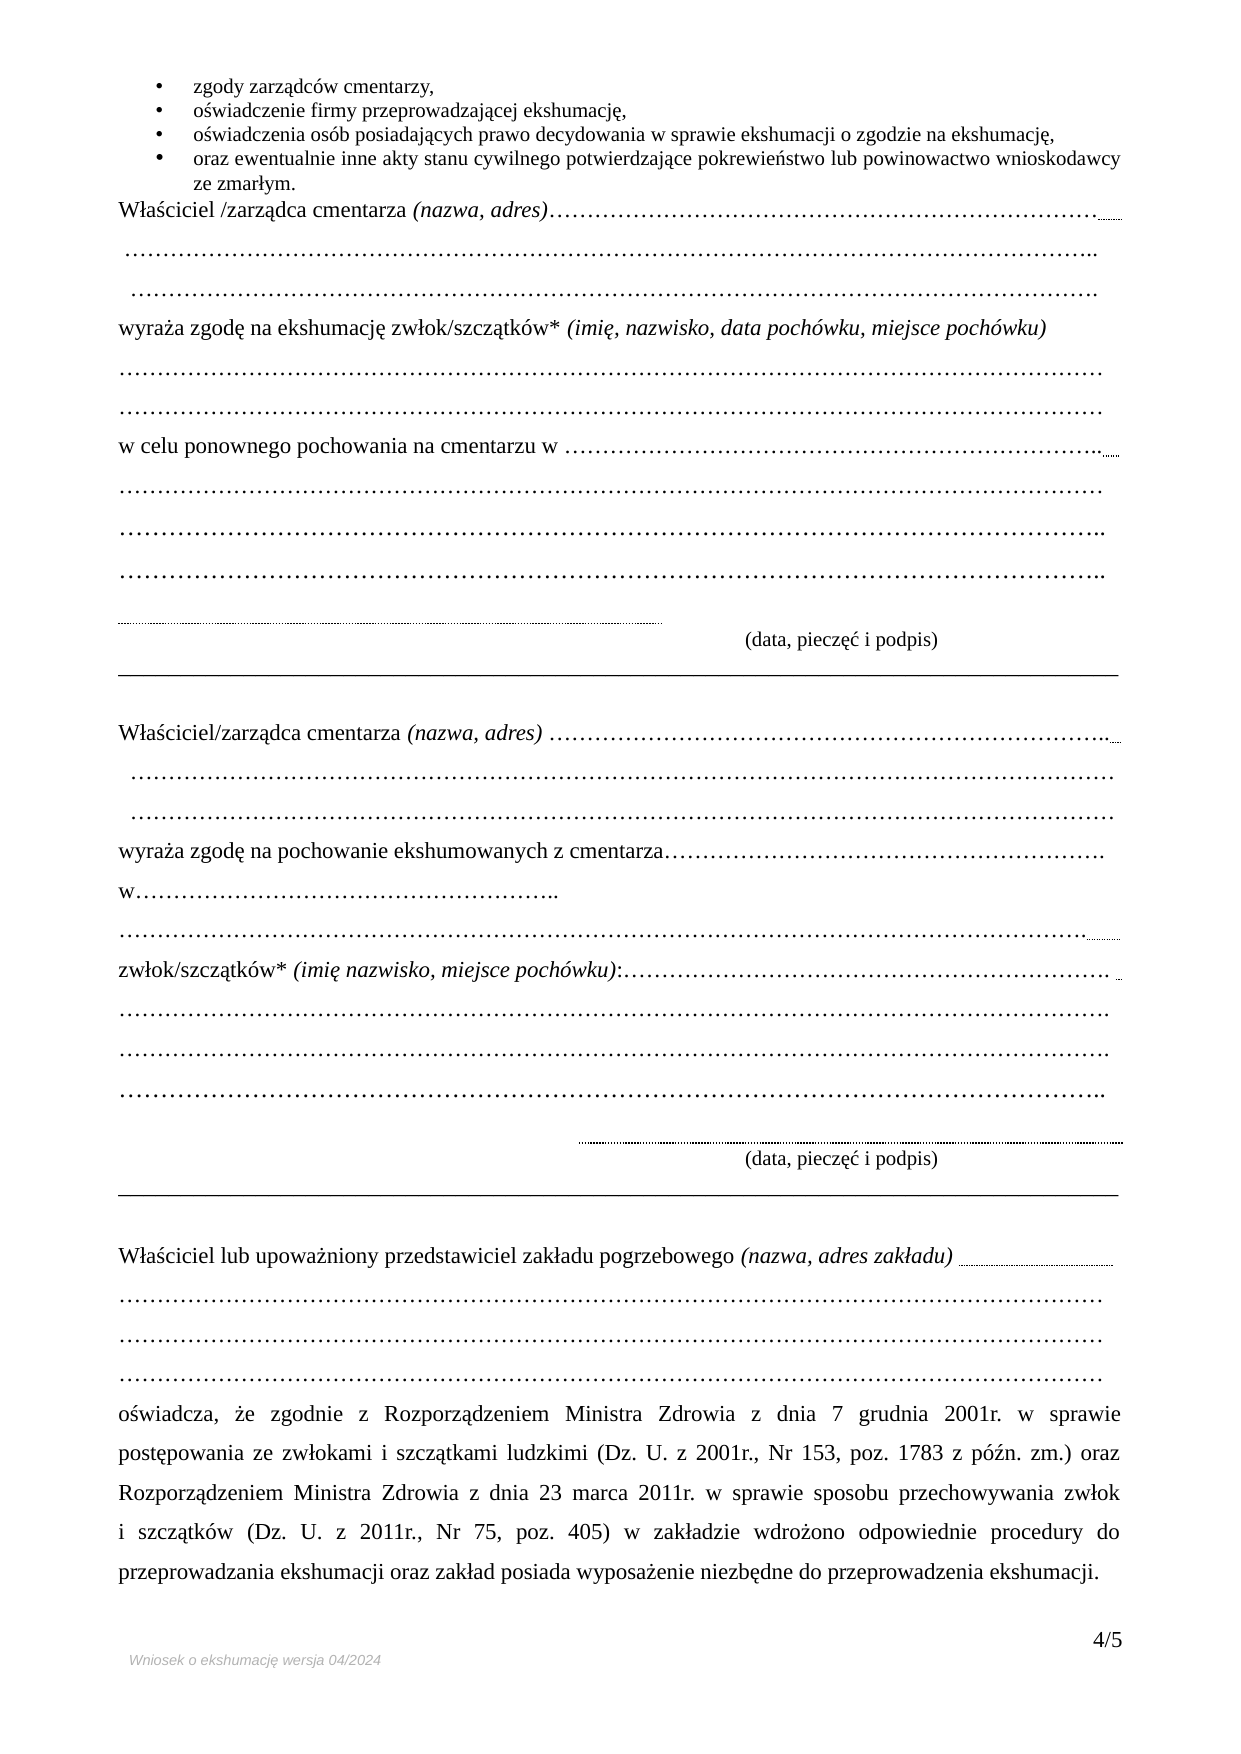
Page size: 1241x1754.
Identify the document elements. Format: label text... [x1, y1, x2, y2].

text zwłok/szczątków* (imię nazwisko, miejsce pochówku):………………………………………………………. [118, 956, 1122, 982]
text …………………………………………………………………………………………………………………. [118, 995, 1122, 1022]
text ………………………………………………………………………………………………………………… [118, 354, 1122, 380]
text Właściciel lub upoważniony przedstawiciel zakładu pogrzebowego (nazwa, adres zakładu) [118, 1242, 1122, 1268]
text ________________________________________________________________________________ [118, 1170, 1122, 1199]
text wyraża zgodę na ekshumację zwłok/szczątków* (imię, nazwisko, data pochówku, miejsce pochówku) [118, 314, 1122, 341]
text w celu ponownego pochowania na cmentarzu w …………………………………………………………….. [118, 433, 1122, 459]
text ………………………………………………………………………………………………………………… [118, 758, 1122, 785]
list oświadczenie firmy przeprowadzającej ekshumację, [156, 98, 1122, 122]
list oświadczenia osób posiadających prawo decydowania w sprawie ekshumacji o zgodzie na ekshumację, [156, 122, 1122, 146]
text …………………………………………………………………………………………………………………. [118, 1035, 1122, 1061]
text ________________________________________________________________________________ [118, 651, 1122, 679]
list oraz ewentualnie inne akty stanu cywilnego potwierdzające pokrewieństwo lub powinowactwo wnioskodawcy ze zmarłym.kserokopię, [156, 146, 1122, 196]
text wyraża zgodę na pochowanie ekshumowanych z cmentarza…………………………………………………. w………………………………………………..………………………………………………………………………………………………………………. [118, 837, 1122, 943]
text ……………………………………………………………………………………………………….. [118, 555, 1122, 583]
list zgody zarządców cmentarzy, [156, 74, 1122, 98]
text ………………………………………………………………………………………………………………. [118, 275, 1122, 301]
text ……………………………………………………………………………………………………….. [118, 1074, 1122, 1103]
text ………………………………………………………………………………………………………………… [118, 472, 1122, 498]
text ………………………………………………………………………………………………………………… [118, 798, 1122, 824]
text ………………………………………………………………………………………………………………… [118, 393, 1122, 419]
text (data, pieczęć i podpis) [487, 1146, 1122, 1170]
text Właściciel/zarządca cmentarza (nazwa, adres) ……………………………………………………………….. [118, 719, 1122, 745]
text (data, pieczęć i podpis) [487, 627, 1122, 651]
text Właściciel /zarządca cmentarza (nazwa, adres)……………………………………………………………… [118, 196, 1122, 222]
text ……………………………………………………………………………………………………….. [118, 512, 1122, 540]
text ……………………………………………………………………………………………………………….. [118, 235, 1122, 262]
text oświadcza, że zgodnie z Rozporządzeniem Ministra Zdrowia z dnia 7 grudnia 2001r. w sprawie postępowania ze zwłokami i szczątkami ludzkimi (Dz. U. z 2001r., Nr 153, poz. 1783 z późn. zm.) oraz Rozporządzeniem Ministra Zdrowia z dnia 23 marca 2011r. w sprawie sposobu przechowywania zwłok i szczątków (Dz. U. z 2011r., Nr 75, poz. 405) w zakładzie wdrożono odpowiednie procedury do przeprowadzania ekshumacji oraz zakład posiada wyposażenie niezbędne do przeprowadzenia ekshumacji. [118, 1400, 1122, 1584]
text ……………………………………………………………………………………………………………………………………………………………………………………………………………………………………………………………………………………………………………………………………………………… [118, 1281, 1122, 1387]
